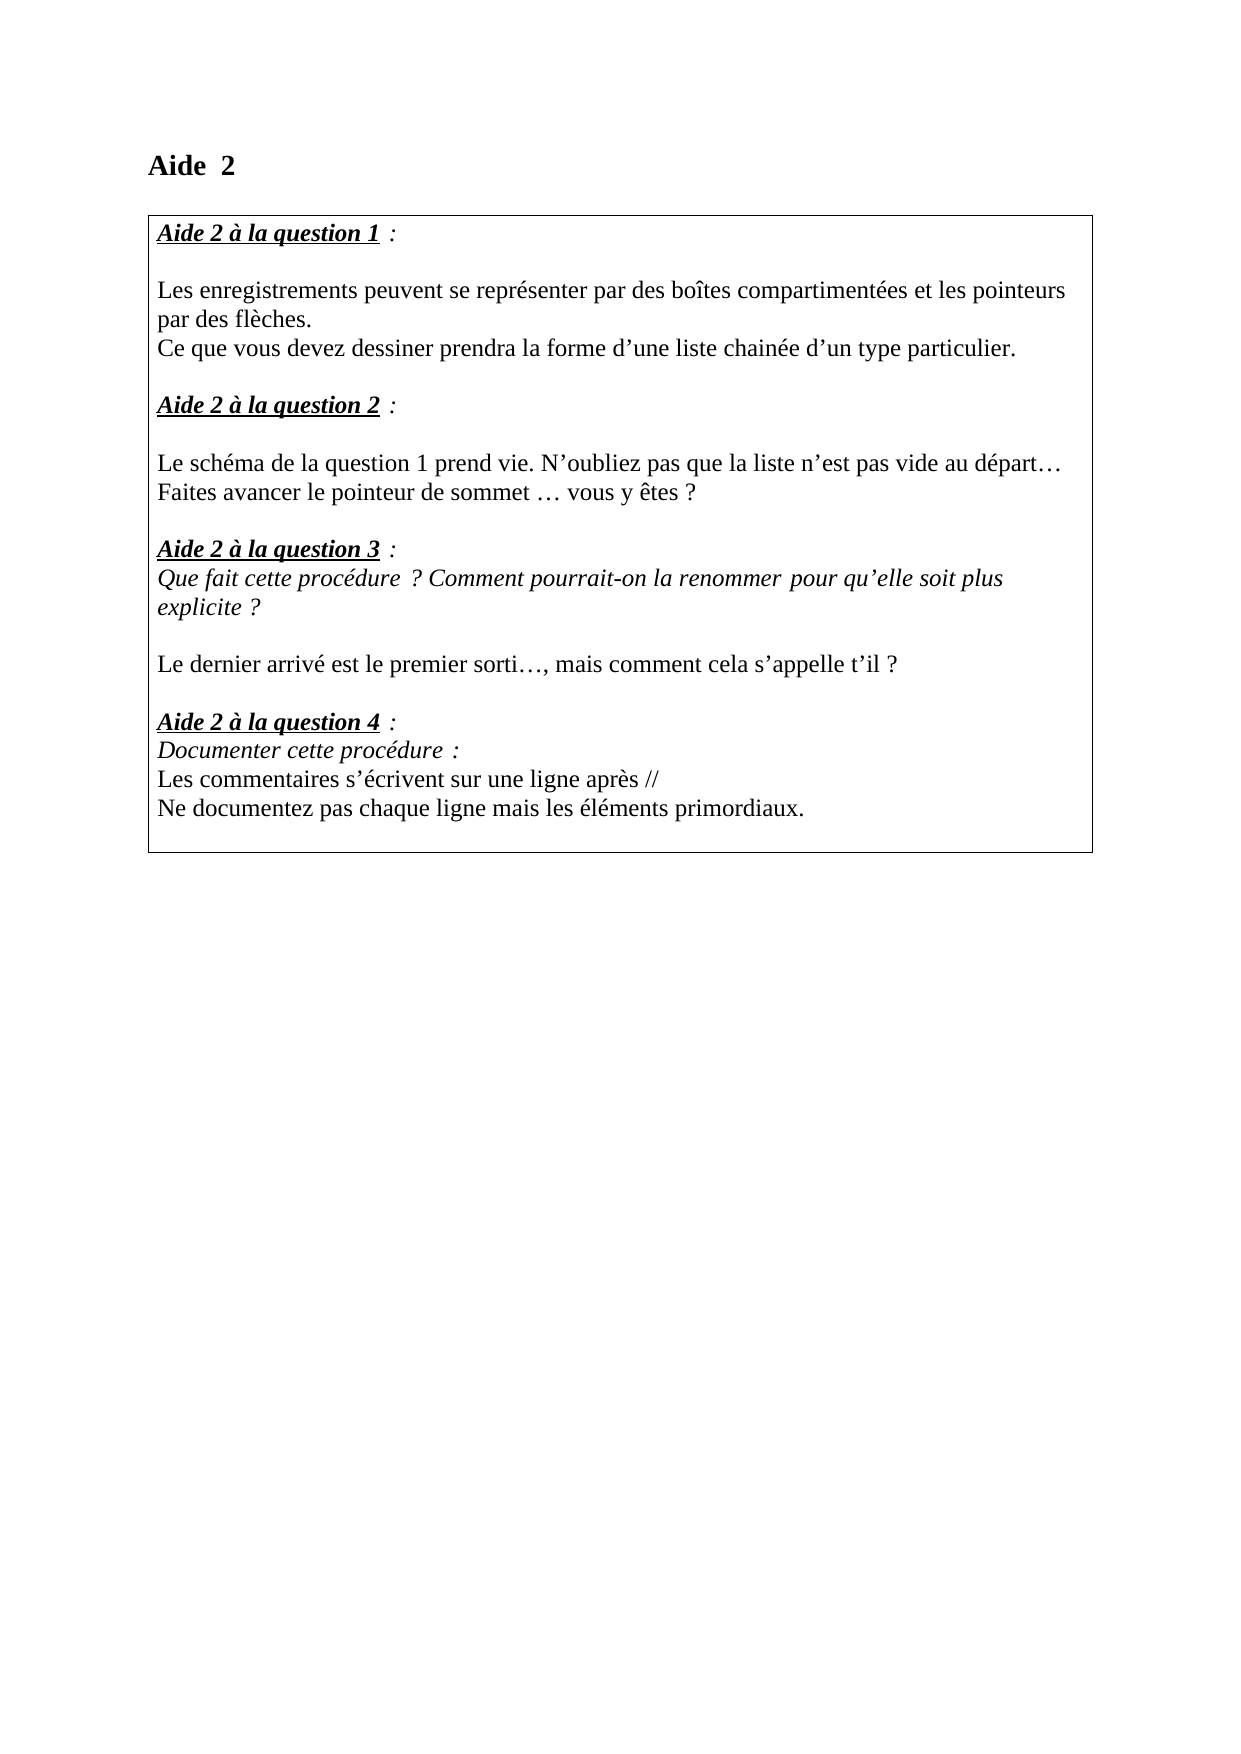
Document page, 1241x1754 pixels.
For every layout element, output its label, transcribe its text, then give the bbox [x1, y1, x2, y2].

text Ce que vous devez dessiner prendra la forme d’une liste chainée d’un type particulier. [149, 330, 1092, 362]
text Documenter cette procédure : [149, 732, 1092, 761]
text Les commentaires s’écrivent sur une ligne après // [149, 761, 1092, 790]
text Aide 2 à la question 1 : [149, 216, 1092, 247]
text Aide 2 à la question 4 : [149, 703, 1092, 732]
text Ne documentez pas chaque ligne mais les éléments primordiaux. [149, 790, 1092, 822]
text Les enregistrements peuvent se représenter par des boîtes compartimentées et les pointeurs par des flèches. [149, 272, 1092, 330]
text Aide 2 [148, 148, 1093, 181]
text Le schéma de la question 1 prend vie. N’oubliez pas que la liste n’est pas vide au départ… [149, 445, 1092, 473]
text Que fait cette procédure ? Comment pourrait-on la renommer pour qu’elle soit plus explicite ? [149, 560, 1092, 620]
text Le dernier arrivé est le premier sorti…, mais comment cela s’appelle t’il ? [149, 646, 1092, 678]
text Faites avancer le pointeur de sommet … vous y êtes ? [149, 473, 1092, 505]
text Aide 2 à la question 2 : [149, 387, 1092, 419]
text Aide 2 à la question 3 : [149, 531, 1092, 560]
